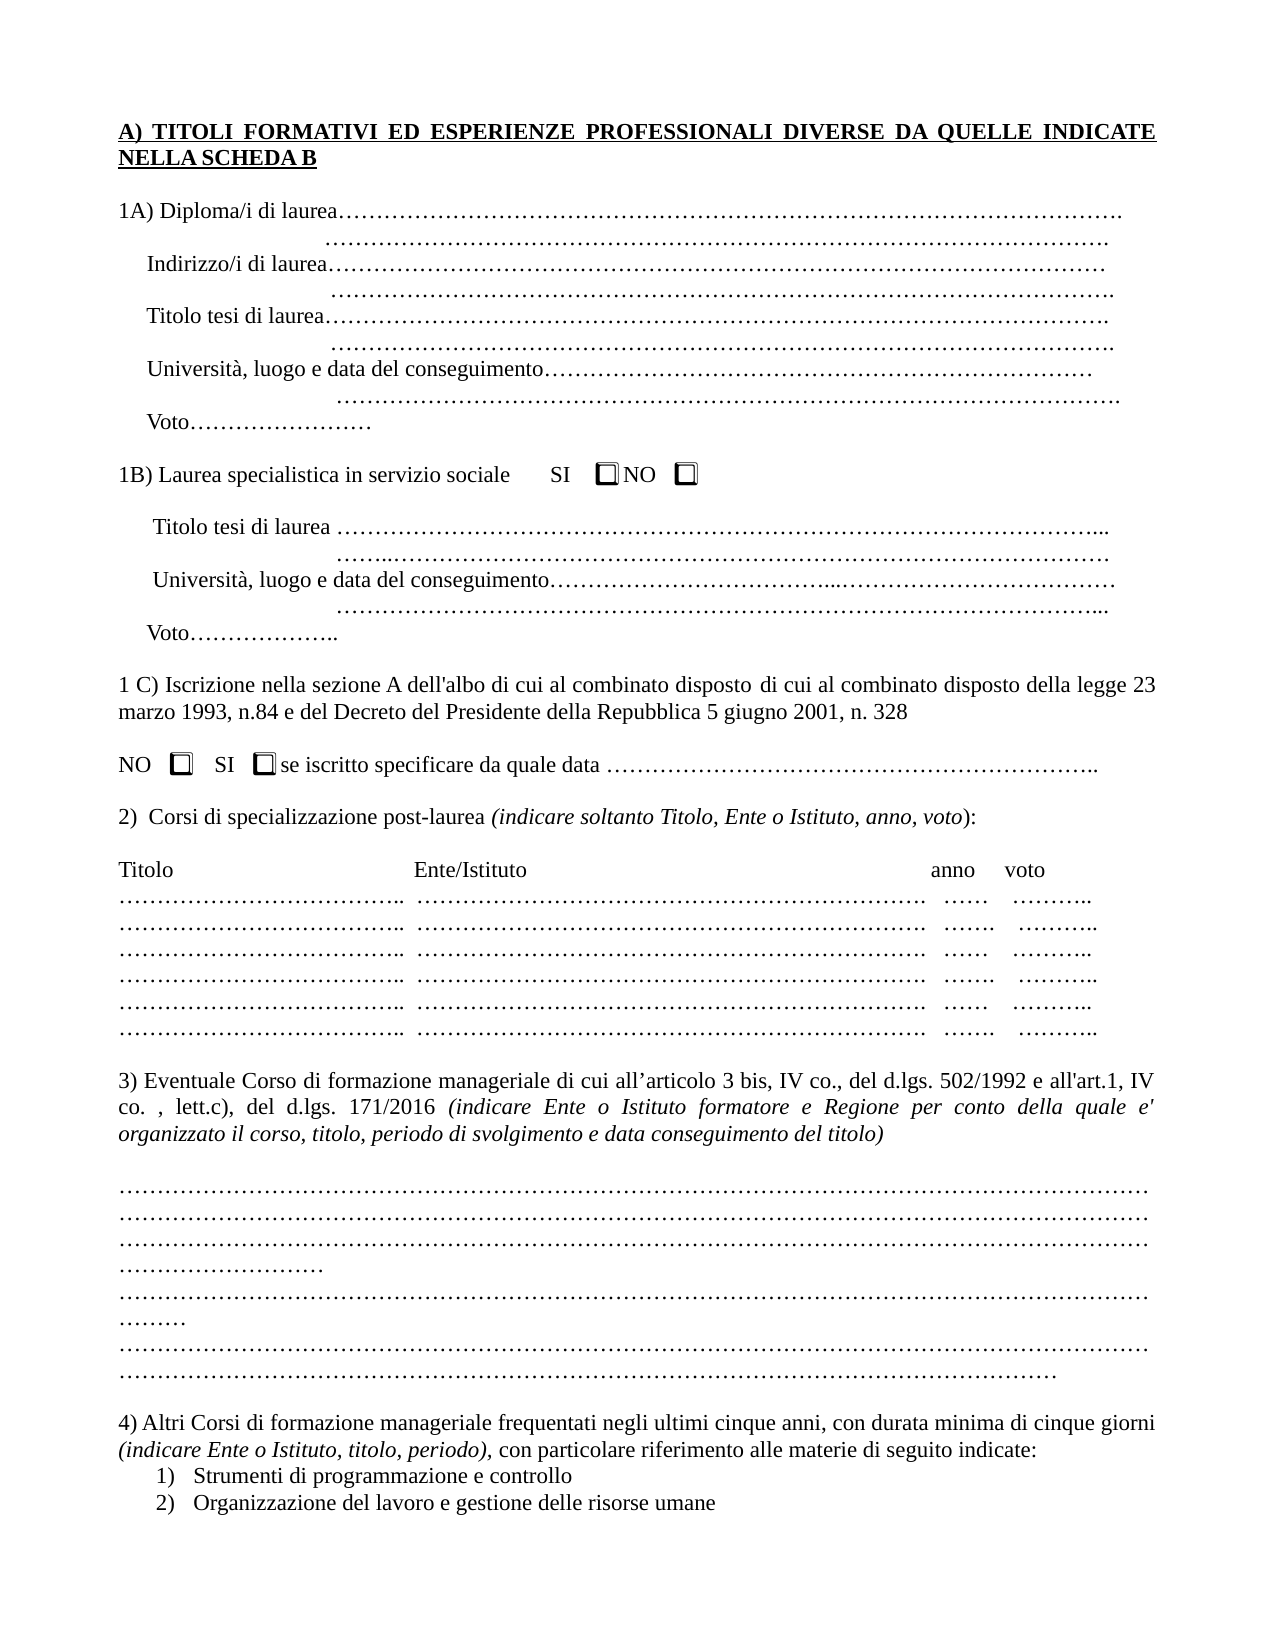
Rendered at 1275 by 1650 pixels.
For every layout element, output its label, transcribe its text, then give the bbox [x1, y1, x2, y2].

text ……………………………….. …………………………………………………………. …… ……….. [118, 935, 1157, 961]
text ……………………………………………………………………………………………………………………………… [118, 1278, 1157, 1330]
text 4) Altri Corsi di formazione manageriale frequentati negli ultimi cinque anni, con durata minima di cinque giorni (indicare Ente o Istituto, titolo, periodo), con particolare riferimento alle materie di seguito indicate: [118, 1409, 1157, 1462]
text 1B) Laurea specialistica in servizio sociale SI ⃣ NO ⃣ [118, 461, 1157, 487]
text Indirizzo/i di laurea………………………………………………………………………………………… [118, 250, 1157, 276]
text ………………………………………………………………………………………... [118, 592, 1157, 619]
text …………………………………………………………………………………………. [118, 223, 1157, 250]
text Titolo tesi di laurea…………………………………………………………………………………………. [118, 303, 1157, 329]
text Università, luogo e data del conseguimento……………………………………………………………… [118, 355, 1157, 382]
text ……………………………….. …………………………………………………………. ……. ……….. [118, 1014, 1157, 1041]
text 3) Eventuale Corso di formazione manageriale di cui all’articolo 3 bis, IV co., del d.lgs. 502/1992 e all'art.1, IV co. , lett.c), del d.lgs. 171/2016 (indicare Ente o Istituto formatore e Regione per conto della quale e' organizzato il corso, titolo, periodo di svolgimento e data conseguimento del titolo) [118, 1067, 1157, 1146]
text 1 C) Iscrizione nella sezione A dell'albo di cui al combinato disposto di cui al combinato disposto della legge 23 marzo 1993, n.84 e del Decreto del Presidente della Repubblica 5 giugno 2001, n. 328 [118, 672, 1157, 724]
text ……………………………….. …………………………………………………………. ……. ……….. [118, 961, 1157, 988]
text NELLA SCHEDA B [118, 142, 1157, 171]
text Voto…………………… [118, 408, 1157, 434]
text …………………………………………………………………………………………. [118, 329, 1157, 355]
text 2) Corsi di specializzazione post-laurea (indicare soltanto Titolo, Ente o Istituto, anno, voto): [118, 803, 1157, 830]
text ……………………………………………………………………………………………………………………………………………………………………………………………………………………………………………………………………………………………………………………………………………………………………………………………… [118, 1172, 1157, 1278]
text 1A) Diploma/i di laurea…………………………………………………………………………………………. [118, 197, 1157, 223]
text ……………………………….. …………………………………………………………. …… ……….. [118, 882, 1157, 909]
list Organizzazione del lavoro e gestione delle risorse umane [156, 1488, 1157, 1515]
text ……………………………….. …………………………………………………………. ……. ……….. [118, 909, 1157, 935]
text ……………………………….. …………………………………………………………. …… ……….. [118, 988, 1157, 1014]
list Strumenti di programmazione e controllo [156, 1462, 1157, 1488]
text Titolo tesi di laurea ………………………………………………………………………………………... [118, 513, 1157, 540]
text Università, luogo e data del conseguimento………………………………...……………………………… [118, 566, 1157, 592]
text …………………………………………………………………………………………………………………………………………………………………………………………………………………………………… [118, 1330, 1157, 1383]
text NO ⃣ SI ⃣ se iscritto specificare da quale data ……………………………………………………….. [118, 751, 1157, 777]
text …………………………………………………………………………………………. [118, 382, 1157, 408]
text …………………………………………………………………………………………. [118, 276, 1157, 303]
text Titolo Ente/Istituto anno voto [118, 856, 1157, 882]
text ……..…………………………………………………………………………………. [118, 540, 1157, 566]
text A) TITOLI FORMATIVI ED ESPERIENZE PROFESSIONALI DIVERSE DA QUELLE INDICATE [118, 118, 1157, 141]
text Voto……………….. [118, 619, 1157, 645]
